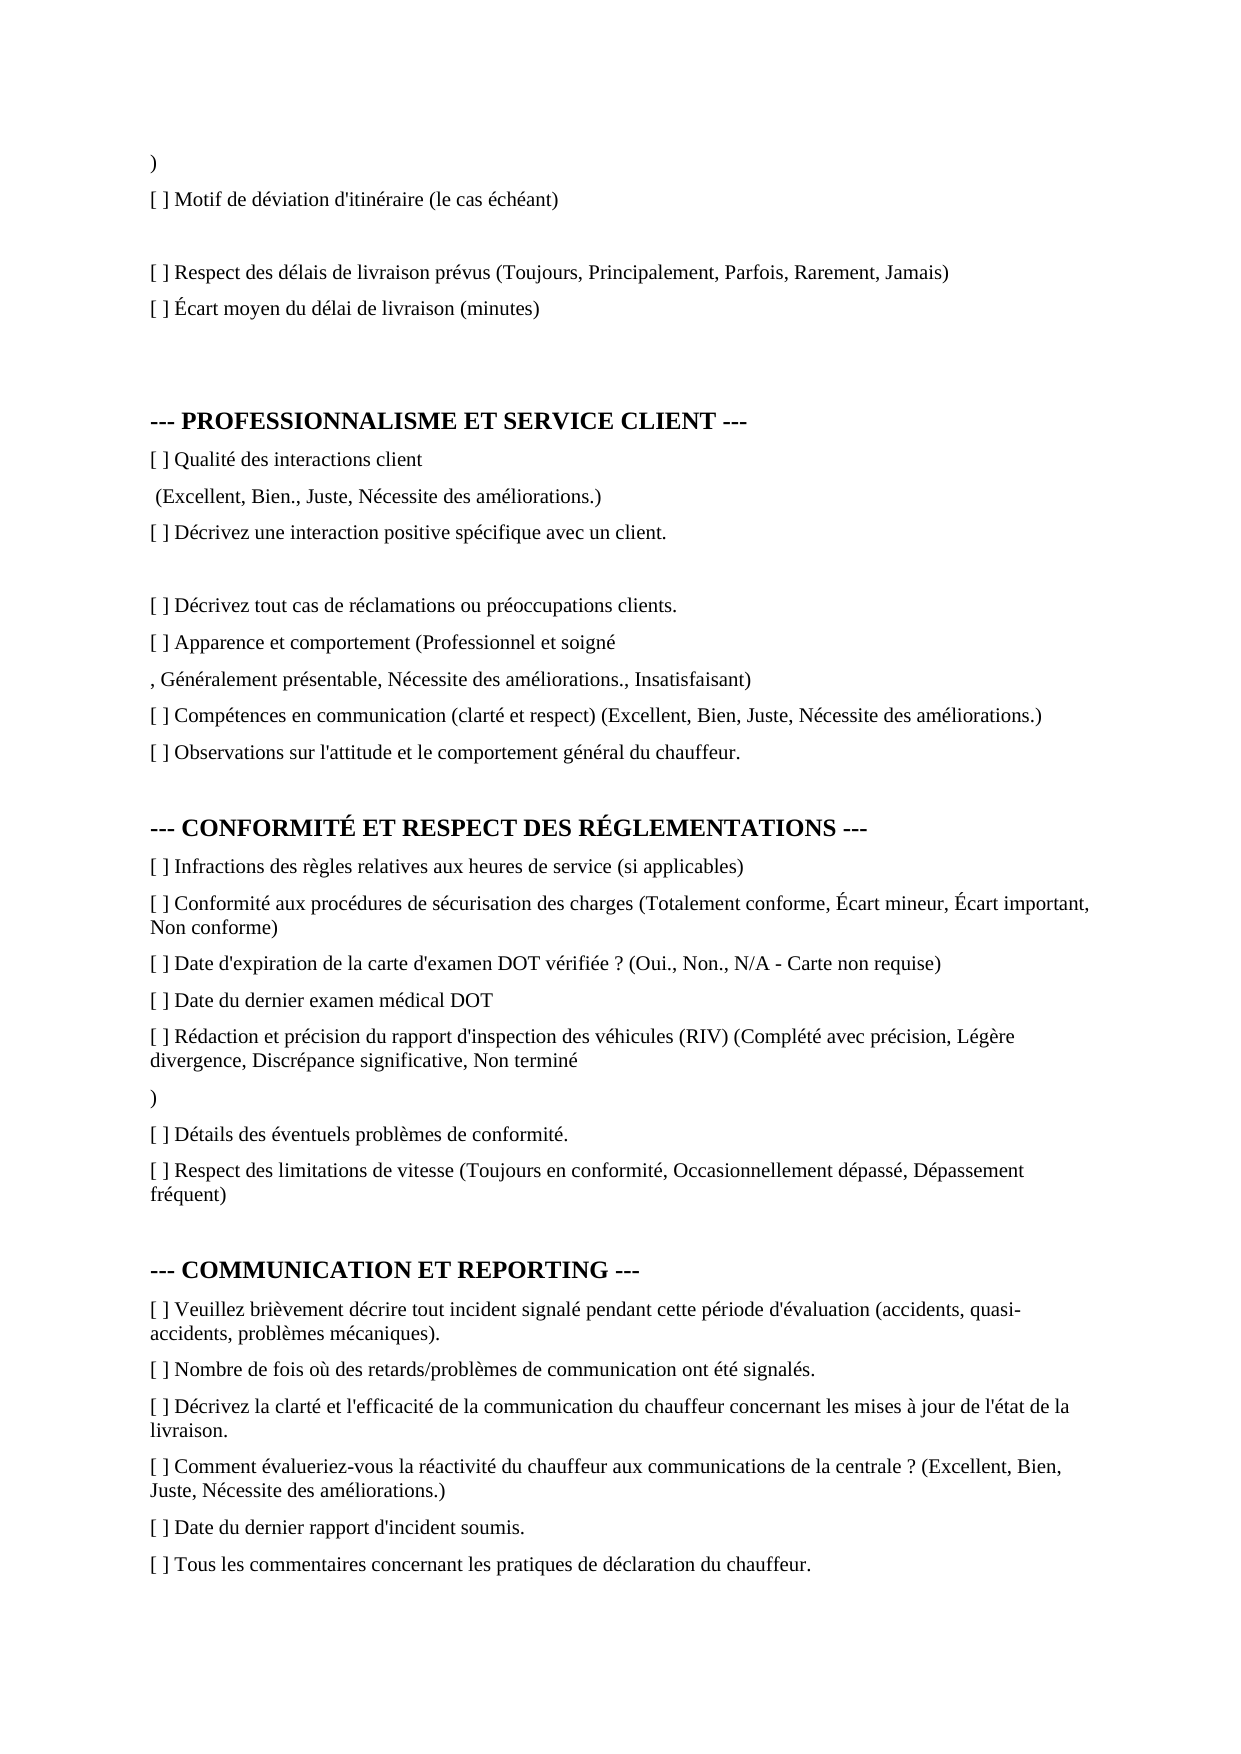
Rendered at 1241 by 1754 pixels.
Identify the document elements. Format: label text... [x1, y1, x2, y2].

text [ ] Veuillez brièvement décrire tout incident signalé pendant cette période d'évaluation (accidents, quasi-accidents, problèmes mécaniques). [150, 1297, 1090, 1345]
text ) [150, 1085, 1090, 1109]
text [ ] Compétences en communication (clarté et respect) (Excellent, Bien, Juste, Nécessite des améliorations.) [150, 703, 1090, 727]
text [ ] Date du dernier rapport d'incident soumis. [150, 1515, 1090, 1539]
text [ ] Rédaction et précision du rapport d'inspection des véhicules (RIV) (Complété avec précision, Légère divergence, Discrépance significative, Non terminé [150, 1024, 1090, 1072]
text , Généralement présentable, Nécessite des améliorations., Insatisfaisant) [150, 667, 1090, 691]
text [ ] Date d'expiration de la carte d'examen DOT vérifiée ? (Oui., Non., N/A - Carte non requise) [150, 951, 1090, 975]
text [ ] Détails des éventuels problèmes de conformité. [150, 1122, 1090, 1146]
text [ ] Observations sur l'attitude et le comportement général du chauffeur. [150, 740, 1090, 764]
text [ ] Respect des délais de livraison prévus (Toujours, Principalement, Parfois, Rarement, Jamais) [150, 260, 1090, 284]
text [ ] Décrivez tout cas de réclamations ou préoccupations clients. [150, 593, 1090, 617]
text [ ] Tous les commentaires concernant les pratiques de déclaration du chauffeur. [150, 1552, 1090, 1576]
text [ ] Conformité aux procédures de sécurisation des charges (Totalement conforme, Écart mineur, Écart important, Non conforme) [150, 891, 1090, 939]
text ) [150, 150, 1090, 174]
text [ ] Motif de déviation d'itinéraire (le cas échéant) [150, 187, 1090, 211]
text [ ] Apparence et comportement (Professionnel et soigné [150, 630, 1090, 654]
text (Excellent, Bien., Juste, Nécessite des améliorations.) [150, 484, 1090, 508]
text [ ] Décrivez la clarté et l'efficacité de la communication du chauffeur concernant les mises à jour de l'état de la livraison. [150, 1394, 1090, 1442]
text [ ] Nombre de fois où des retards/problèmes de communication ont été signalés. [150, 1357, 1090, 1381]
text --- COMMUNICATION ET REPORTING --- [150, 1255, 1090, 1284]
text [ ] Qualité des interactions client [150, 447, 1090, 471]
text [ ] Date du dernier examen médical DOT [150, 988, 1090, 1012]
text --- PROFESSIONNALISME ET SERVICE CLIENT --- [150, 406, 1090, 435]
text --- CONFORMITÉ ET RESPECT DES RÉGLEMENTATIONS --- [150, 813, 1090, 842]
text [ ] Comment évalueriez-vous la réactivité du chauffeur aux communications de la centrale ? (Excellent, Bien, Juste, Nécessite des améliorations.) [150, 1454, 1090, 1502]
text [ ] Infractions des règles relatives aux heures de service (si applicables) [150, 854, 1090, 878]
text [ ] Décrivez une interaction positive spécifique avec un client. [150, 520, 1090, 544]
text [ ] Écart moyen du délai de livraison (minutes) [150, 296, 1090, 320]
text [ ] Respect des limitations de vitesse (Toujours en conformité, Occasionnellement dépassé, Dépassement fréquent) [150, 1158, 1090, 1206]
